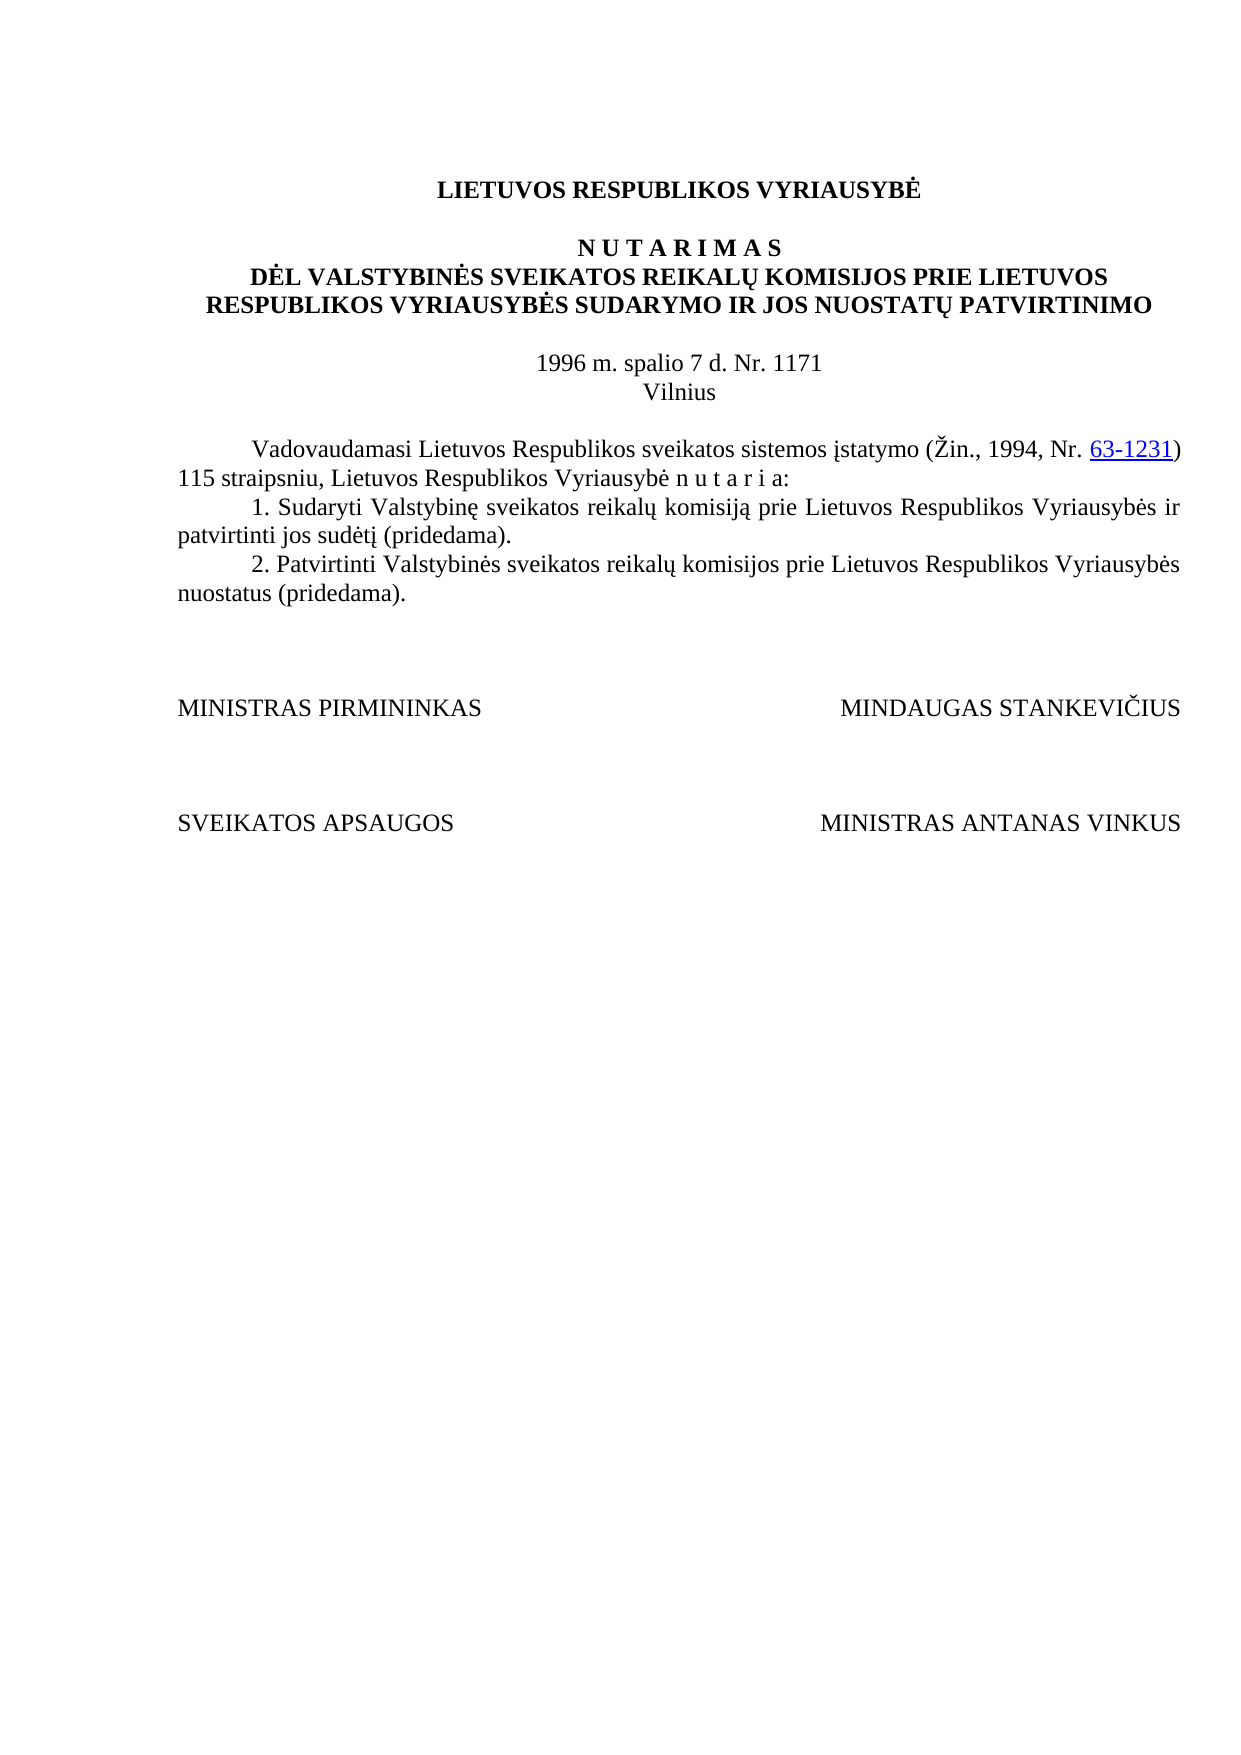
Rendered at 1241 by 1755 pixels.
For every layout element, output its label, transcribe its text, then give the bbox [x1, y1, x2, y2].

text 1996 m. spalio 7 d. Nr. 1171 [177, 348, 1181, 377]
text 1. Sudaryti Valstybinę sveikatos reikalų komisiją prie Lietuvos Respublikos Vyriausybės ir patvirtinti jos sudėtį (pridedama). [177, 492, 1181, 549]
text SVEIKATOS APSAUGOS MINISTRAS ANTANAS VINKUS [177, 808, 1181, 837]
text LIETUVOS RESPUBLIKOS VYRIAUSYBĖ [177, 176, 1181, 204]
text 2. Patvirtinti Valstybinės sveikatos reikalų komisijos prie Lietuvos Respublikos Vyriausybės nuostatus (pridedama). [177, 549, 1181, 607]
text Vilnius [177, 377, 1181, 406]
text DĖL VALSTYBINĖS SVEIKATOS REIKALŲ KOMISIJOS PRIE LIETUVOS RESPUBLIKOS VYRIAUSYBĖS SUDARYMO IR JOS NUOSTATŲ PATVIRTINIMO [177, 262, 1181, 319]
text N U T A R I M A S [177, 233, 1181, 262]
text MINISTRAS PIRMININKAS MINDAUGAS STANKEVIČIUS [177, 693, 1181, 722]
text Vadovaudamasi Lietuvos Respublikos sveikatos sistemos įstatymo (Žin., 1994, Nr. 63-1231) 115 straipsniu, Lietuvos Respublikos Vyriausybė nutaria: [177, 434, 1181, 492]
